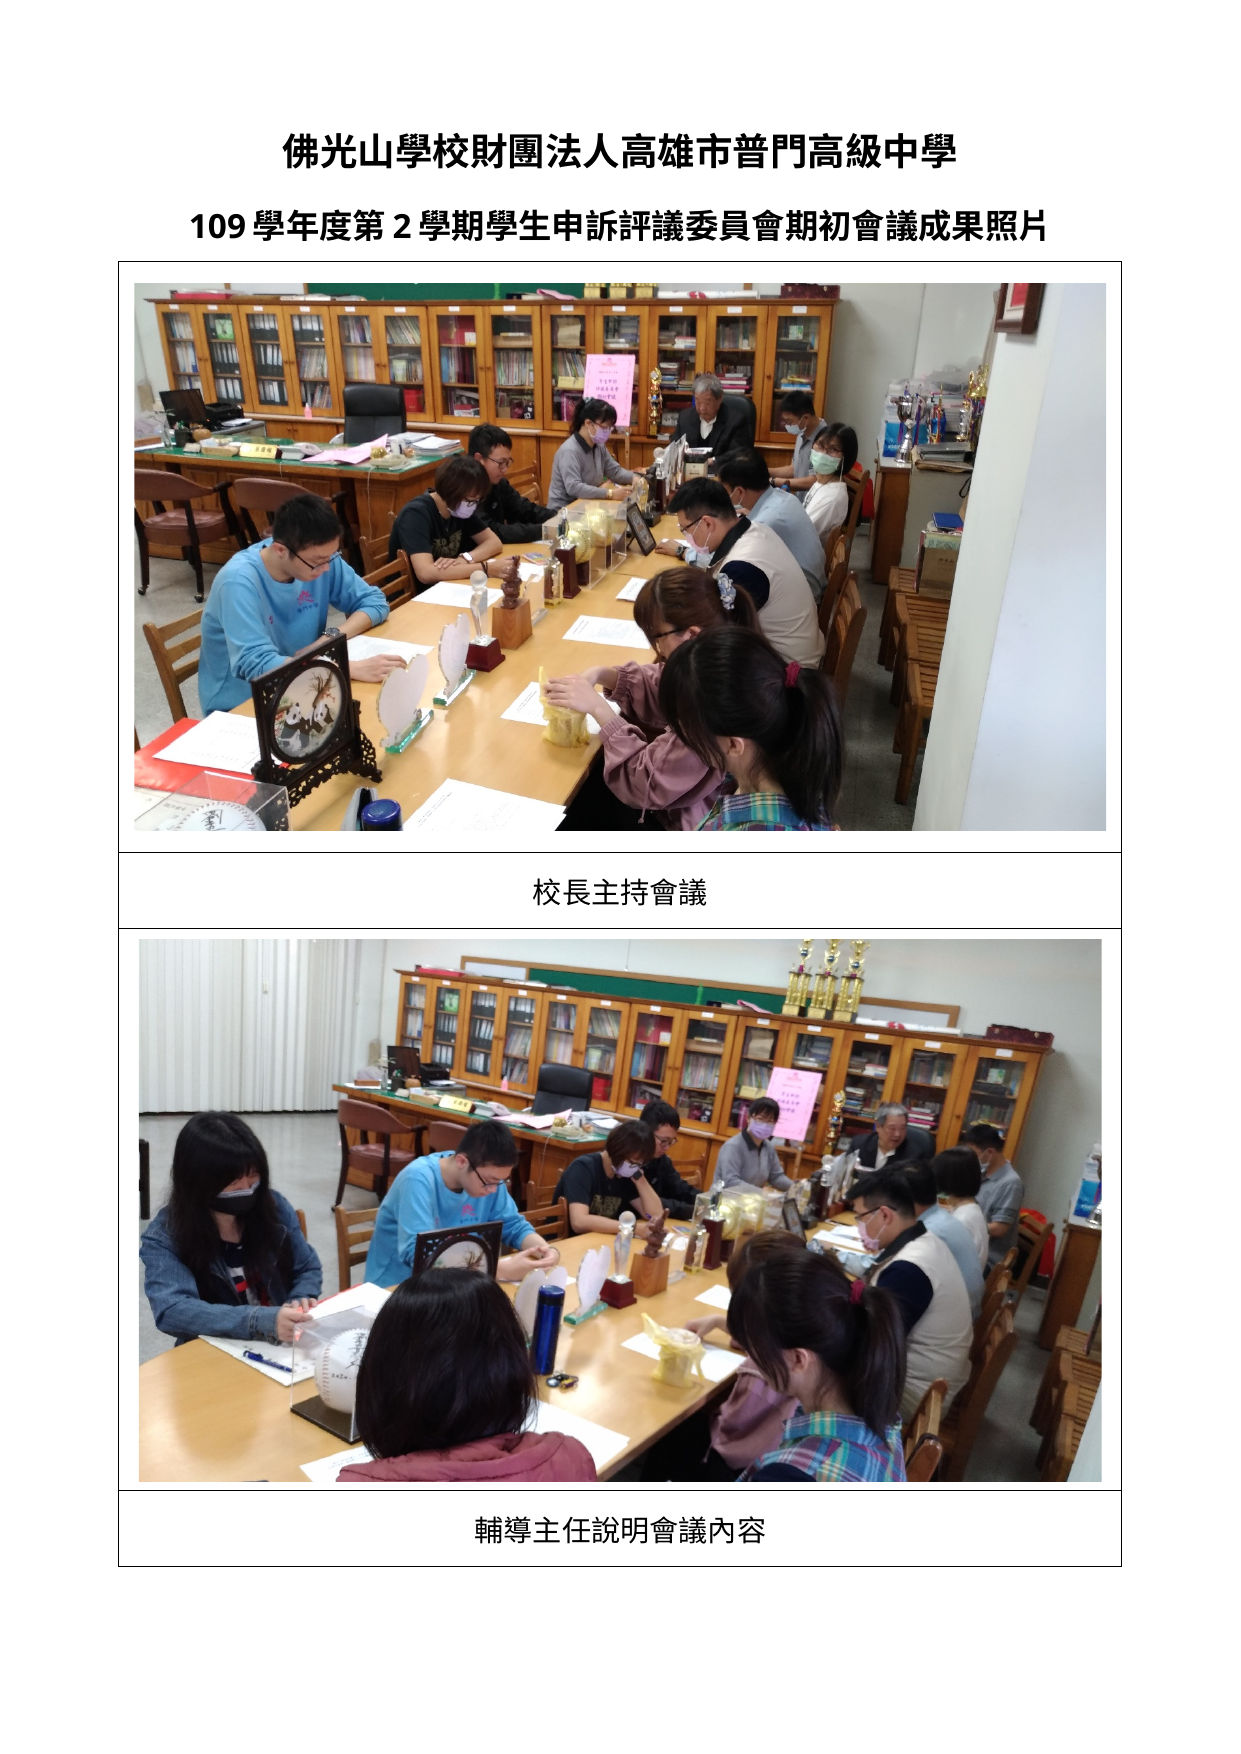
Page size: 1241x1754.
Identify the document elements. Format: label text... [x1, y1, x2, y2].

picture [134, 283, 1107, 831]
picture [138, 939, 1102, 1482]
table_cell 輔導主任說明會議內容 [119, 1491, 1121, 1566]
text 佛光山學校財團法人高雄市普門高級中學 [118, 111, 1122, 186]
table_cell 校長主持會議 [119, 853, 1121, 928]
table_cell [119, 929, 1121, 1490]
table_header [119, 262, 1121, 852]
text 109學年度第2學期學生申訴評議委員會期初會議成果照片 [118, 186, 1122, 261]
